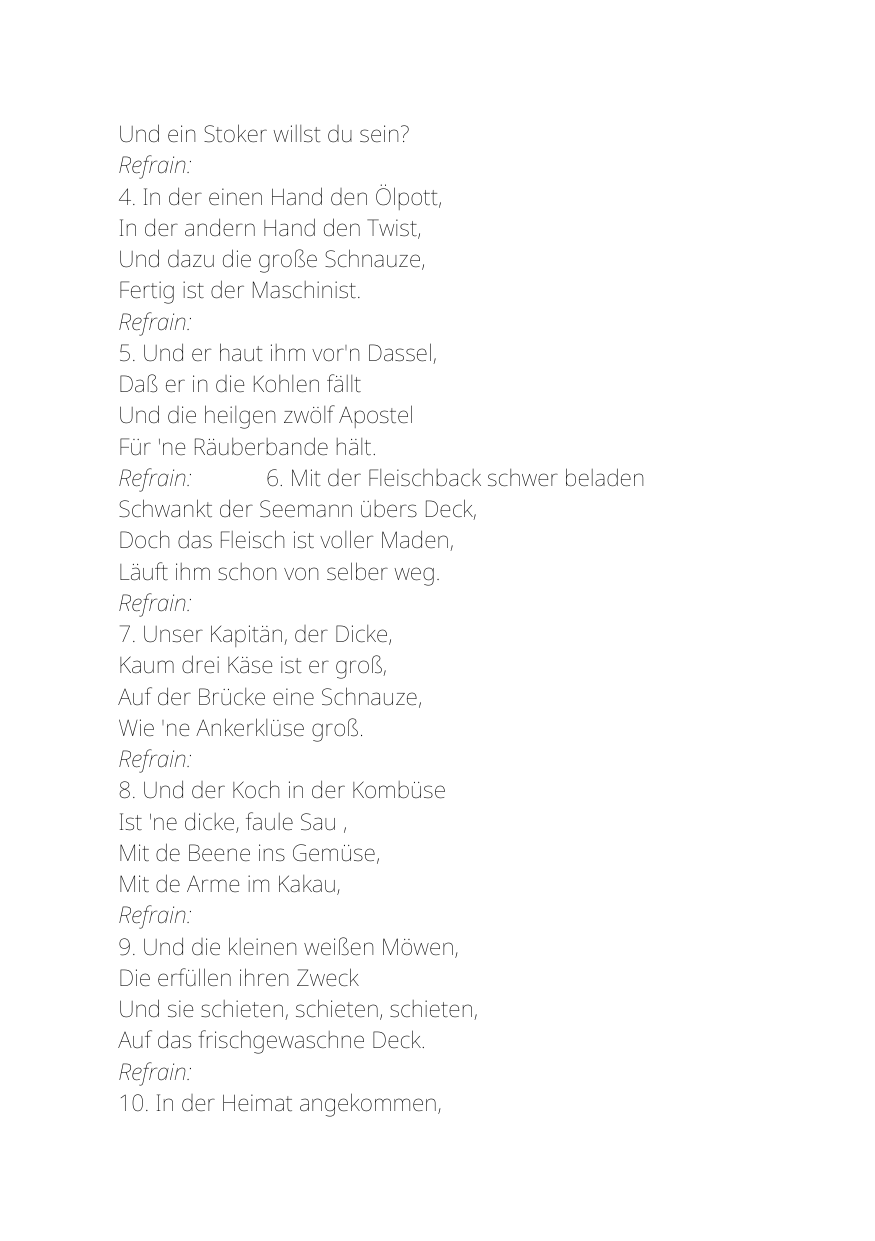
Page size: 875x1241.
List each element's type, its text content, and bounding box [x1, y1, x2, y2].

text Und ein Stoker willst du sein? Refrain: [118, 118, 756, 181]
text 10. In der Heimat angekommen, [118, 1087, 756, 1118]
text 7. Unser Kapitän, der Dicke, Kaum drei Käse ist er groß, Auf der Brücke eine Schnauze, Wie 'ne Ankerklüse groß. Refrain: [118, 618, 756, 774]
text 5. Und er haut ihm vor'n Dassel, Daß er in die Kohlen fällt Und die heilgen zwölf Apostel Für 'ne Räuberbande hält. Refrain: 6. Mit der Fleischback schwer beladen Schwankt der Seemann übers Deck, Doch das Fleisch ist voller Maden, Läuft ihm schon von selber weg. Refrain: [118, 337, 756, 618]
text 4. In der einen Hand den Ölpott, In der andern Hand den Twist, Und dazu die große Schnauze, Fertig ist der Maschinist. Refrain: [118, 181, 756, 337]
text 9. Und die kleinen weißen Möwen, Die erfüllen ihren Zweck Und sie schieten, schieten, schieten, Auf das frischgewaschne Deck. Refrain: [118, 931, 756, 1087]
text 8. Und der Koch in der Kombüse Ist 'ne dicke, faule Sau , Mit de Beene ins Gemüse, Mit de Arme im Kakau, Refrain: [118, 774, 756, 931]
